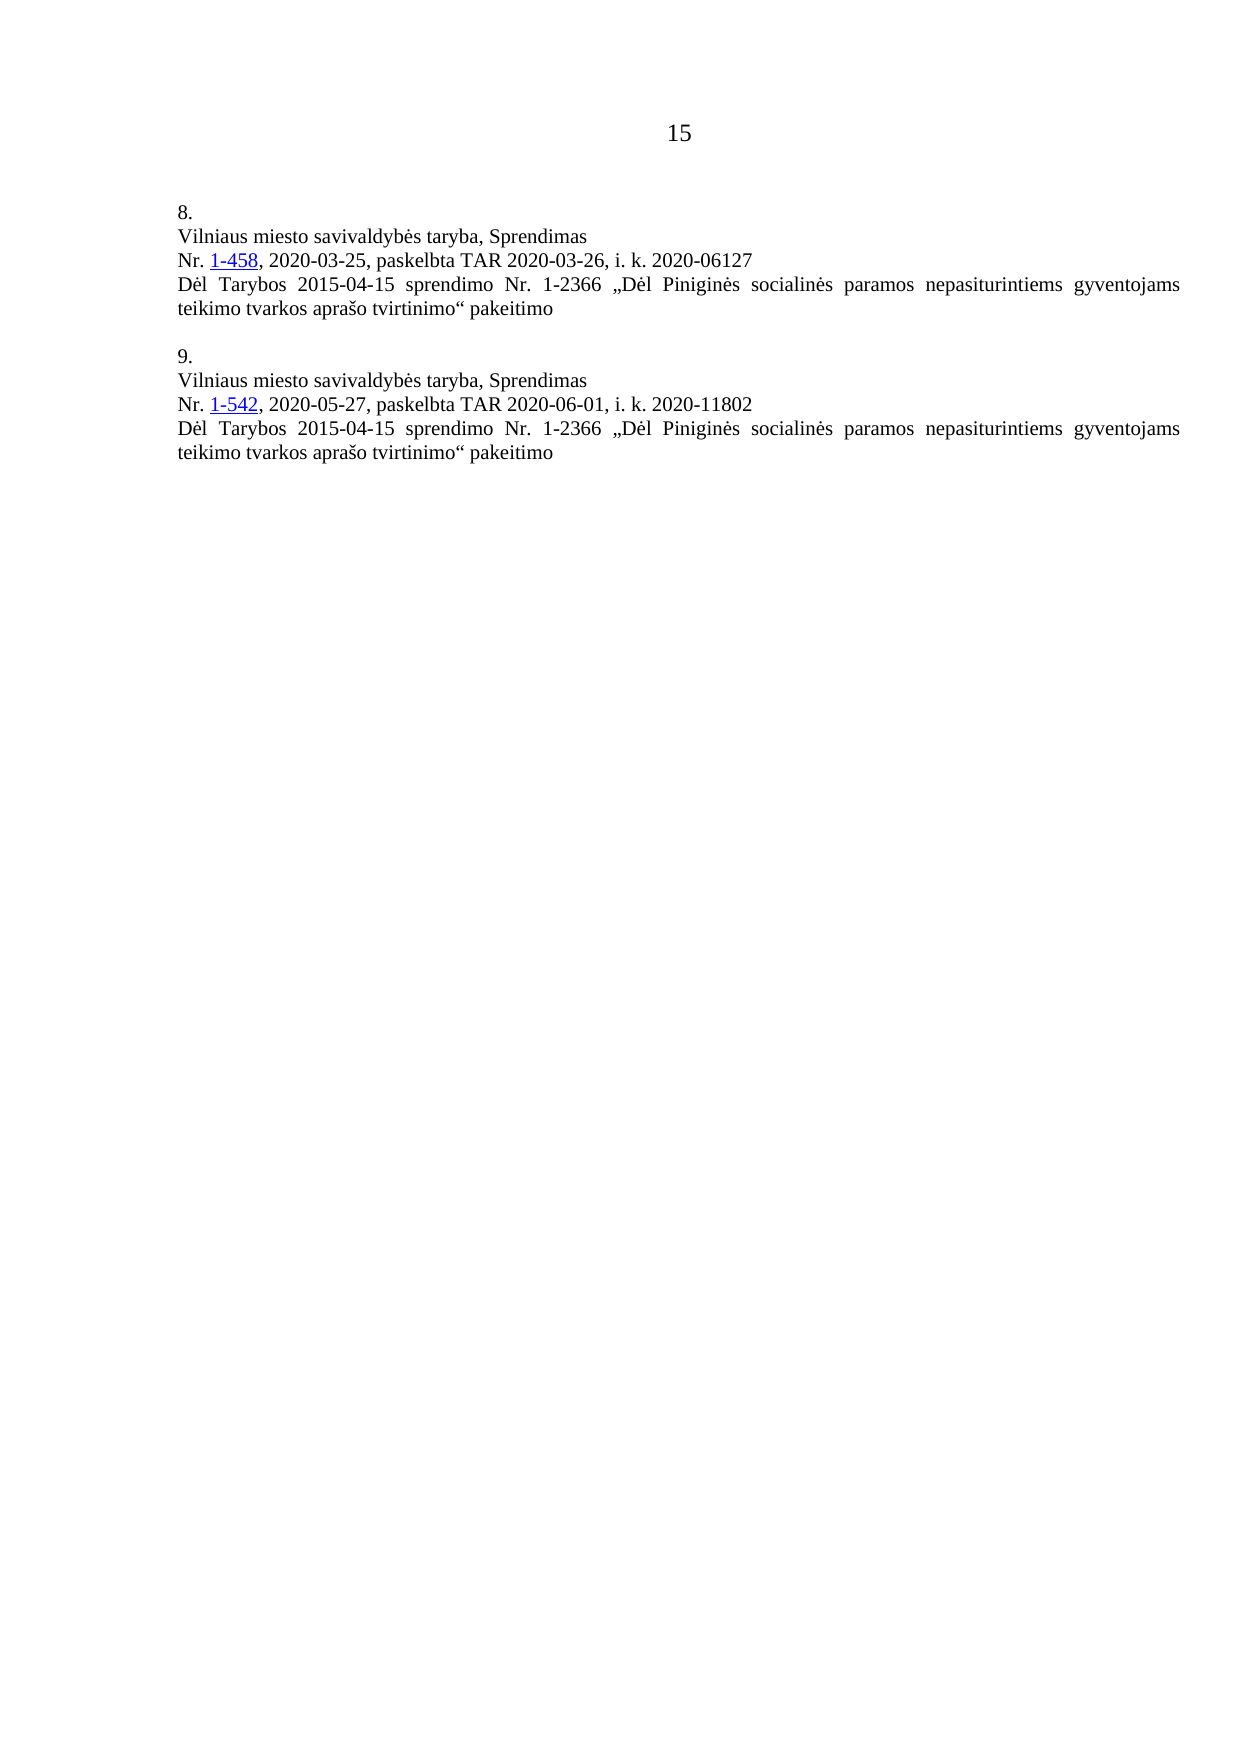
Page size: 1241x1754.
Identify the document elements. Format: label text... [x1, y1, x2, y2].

text 9. [177, 344, 1181, 368]
text Vilniaus miesto savivaldybės taryba, Sprendimas [177, 368, 1181, 392]
text Nr. 1-458, 2020-03-25, paskelbta TAR 2020-03-26, i. k. 2020-06127 [177, 248, 1181, 272]
text 8. [177, 200, 1181, 224]
text Dėl Tarybos 2015-04-15 sprendimo Nr. 1-2366 „Dėl Piniginės socialinės paramos nepasiturintiems gyventojams teikimo tvarkos aprašo tvirtinimo“ pakeitimo [177, 272, 1181, 320]
text Nr. 1-542, 2020-05-27, paskelbta TAR 2020-06-01, i. k. 2020-11802 [177, 392, 1181, 416]
text Dėl Tarybos 2015-04-15 sprendimo Nr. 1-2366 „Dėl Piniginės socialinės paramos nepasiturintiems gyventojams teikimo tvarkos aprašo tvirtinimo“ pakeitimo [177, 416, 1181, 464]
text Vilniaus miesto savivaldybės taryba, Sprendimas [177, 224, 1181, 248]
